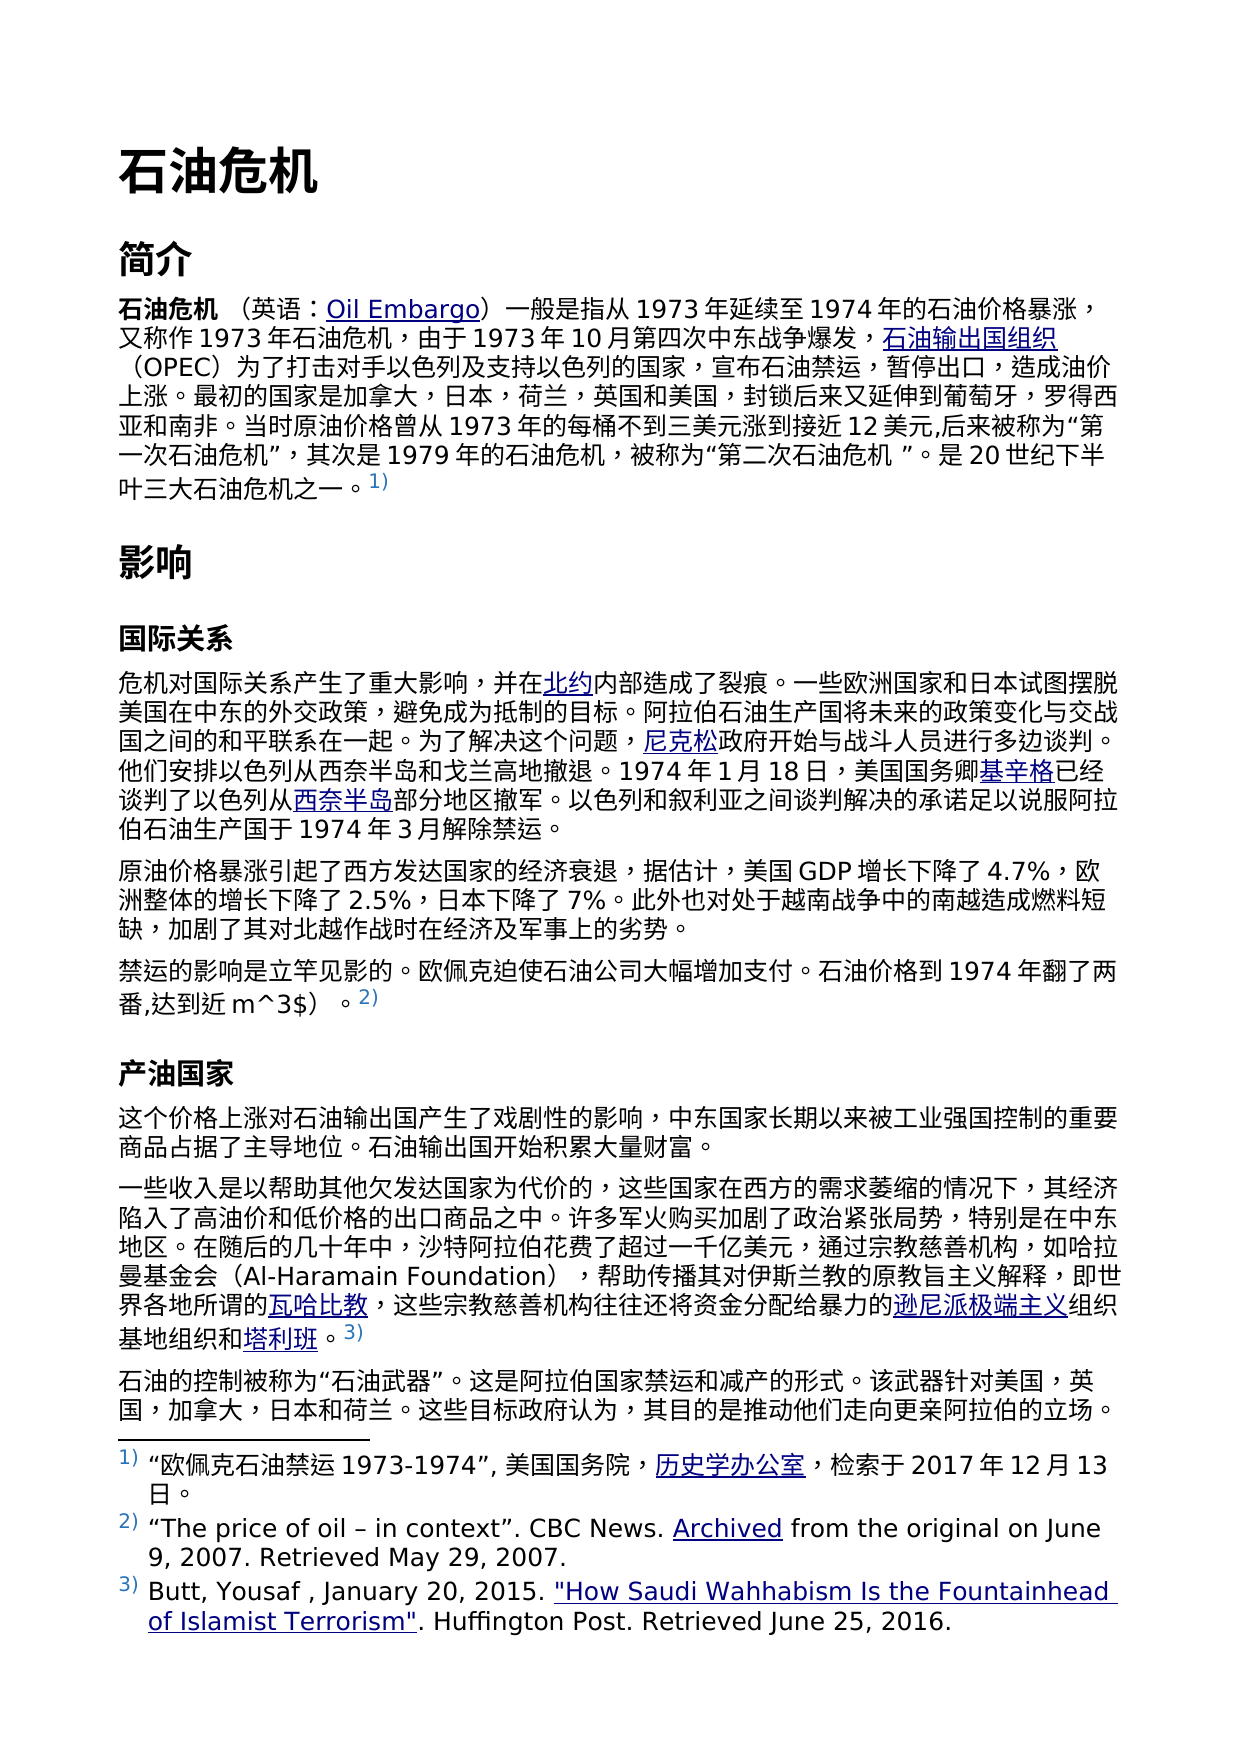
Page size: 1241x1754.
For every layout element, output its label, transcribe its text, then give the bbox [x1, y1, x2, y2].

text 石油危机 （英语：Oil Embargo）一般是指从1973年延续至1974年的石油价格暴涨，又称作1973年石油危机，由于1973年10月第四次中东战争爆发，石油输出国组织（OPEC）为了打击对手以色列及支持以色列的国家，宣布石油禁运，暂停出口，造成油价上涨。最初的国家是加拿大，日本，荷兰，英国和美国，封锁后来又延伸到葡萄牙，罗得西亚和南非。当时原油价格曾从1973年的每桶不到三美元涨到接近12美元,后来被称为“第一次石油危机”，其次是1979年的石油危机，被称为“第二次石油危机 ”。是20世纪下半叶三大石油危机之一。 [118, 295, 1122, 504]
text “The price of oil – in context”. CBC News. Archived from the original on June 9, 2007. Retrieved May 29, 2007. [118, 1509, 1122, 1573]
text 危机对国际关系产生了重大影响，并在北约内部造成了裂痕。一些欧洲国家和日本试图摆脱美国在中东的外交政策，避免成为抵制的目标。阿拉伯石油生产国将未来的政策变化与交战国之间的和平联系在一起。为了解决这个问题，尼克松政府开始与战斗人员进行多边谈判。他们安排以色列从西奈半岛和戈兰高地撤退。1974年1月18日，美国国务卿基辛格已经谈判了以色列从西奈半岛部分地区撤军。以色列和叙利亚之间谈判解决的承诺足以说服阿拉伯石油生产国于1974年3月解除禁运。 [118, 669, 1122, 844]
text 原油价格暴涨引起了西方发达国家的经济衰退，据估计，美国GDP增长下降了4.7%，欧洲整体的增长下降了2.5%，日本下降了7%。此外也对处于越南战争中的南越造成燃料短缺，加剧了其对北越作战时在经济及军事上的劣势。 [118, 857, 1122, 944]
subtitle 产油国家 [118, 1057, 1122, 1091]
text 一些收入是以帮助其他欠发达国家为代价的，这些国家在西方的需求萎缩的情况下，其经济陷入了高油价和低价格的出口商品之中。许多军火购买加剧了政治紧张局势，特别是在中东地区。在随后的几十年中，沙特阿拉伯花费了超过一千亿美元，通过宗教慈善机构，如哈拉曼基金会（Al-Haramain Foundation），帮助传播其对伊斯兰教的原教旨主义解释，即世界各地所谓的瓦哈比教，这些宗教慈善机构往往还将资金分配给暴力的逊尼派极端主义组织基地组织和塔利班。 [118, 1175, 1122, 1354]
text 禁运的影响是立竿见影的。欧佩克迫使石油公司大幅增加支付。石油价格到1974年翻了两番,达到近m^3$）。 [118, 957, 1122, 1020]
text 这个价格上涨对石油输出国产生了戏剧性的影响，中东国家长期以来被工业强国控制的重要商品占据了主导地位。石油输出国开始积累大量财富。 [118, 1104, 1122, 1162]
subtitle 国际关系 [118, 623, 1122, 657]
subtitle 石油危机 [118, 143, 1122, 201]
text “欧佩克石油禁运1973-1974”, 美国国务院，历史学办公室，检索于2017年12月13日。 [118, 1446, 1122, 1509]
text Butt, Yousaf , January 20, 2015. "How Saudi Wahhabism Is the Fountainhead of Islamist Terrorism". Huffington Post. Retrieved June 25, 2016. [118, 1573, 1122, 1636]
text 石油的控制被称为“石油武器”。这是阿拉伯国家禁运和减产的形式。该武器针对美国，英国，加拿大，日本和荷兰。这些目标政府认为，其目的是推动他们走向更亲阿拉伯的立场。 [118, 1367, 1122, 1425]
subtitle 影响 [118, 542, 1122, 585]
subtitle 简介 [118, 239, 1122, 282]
